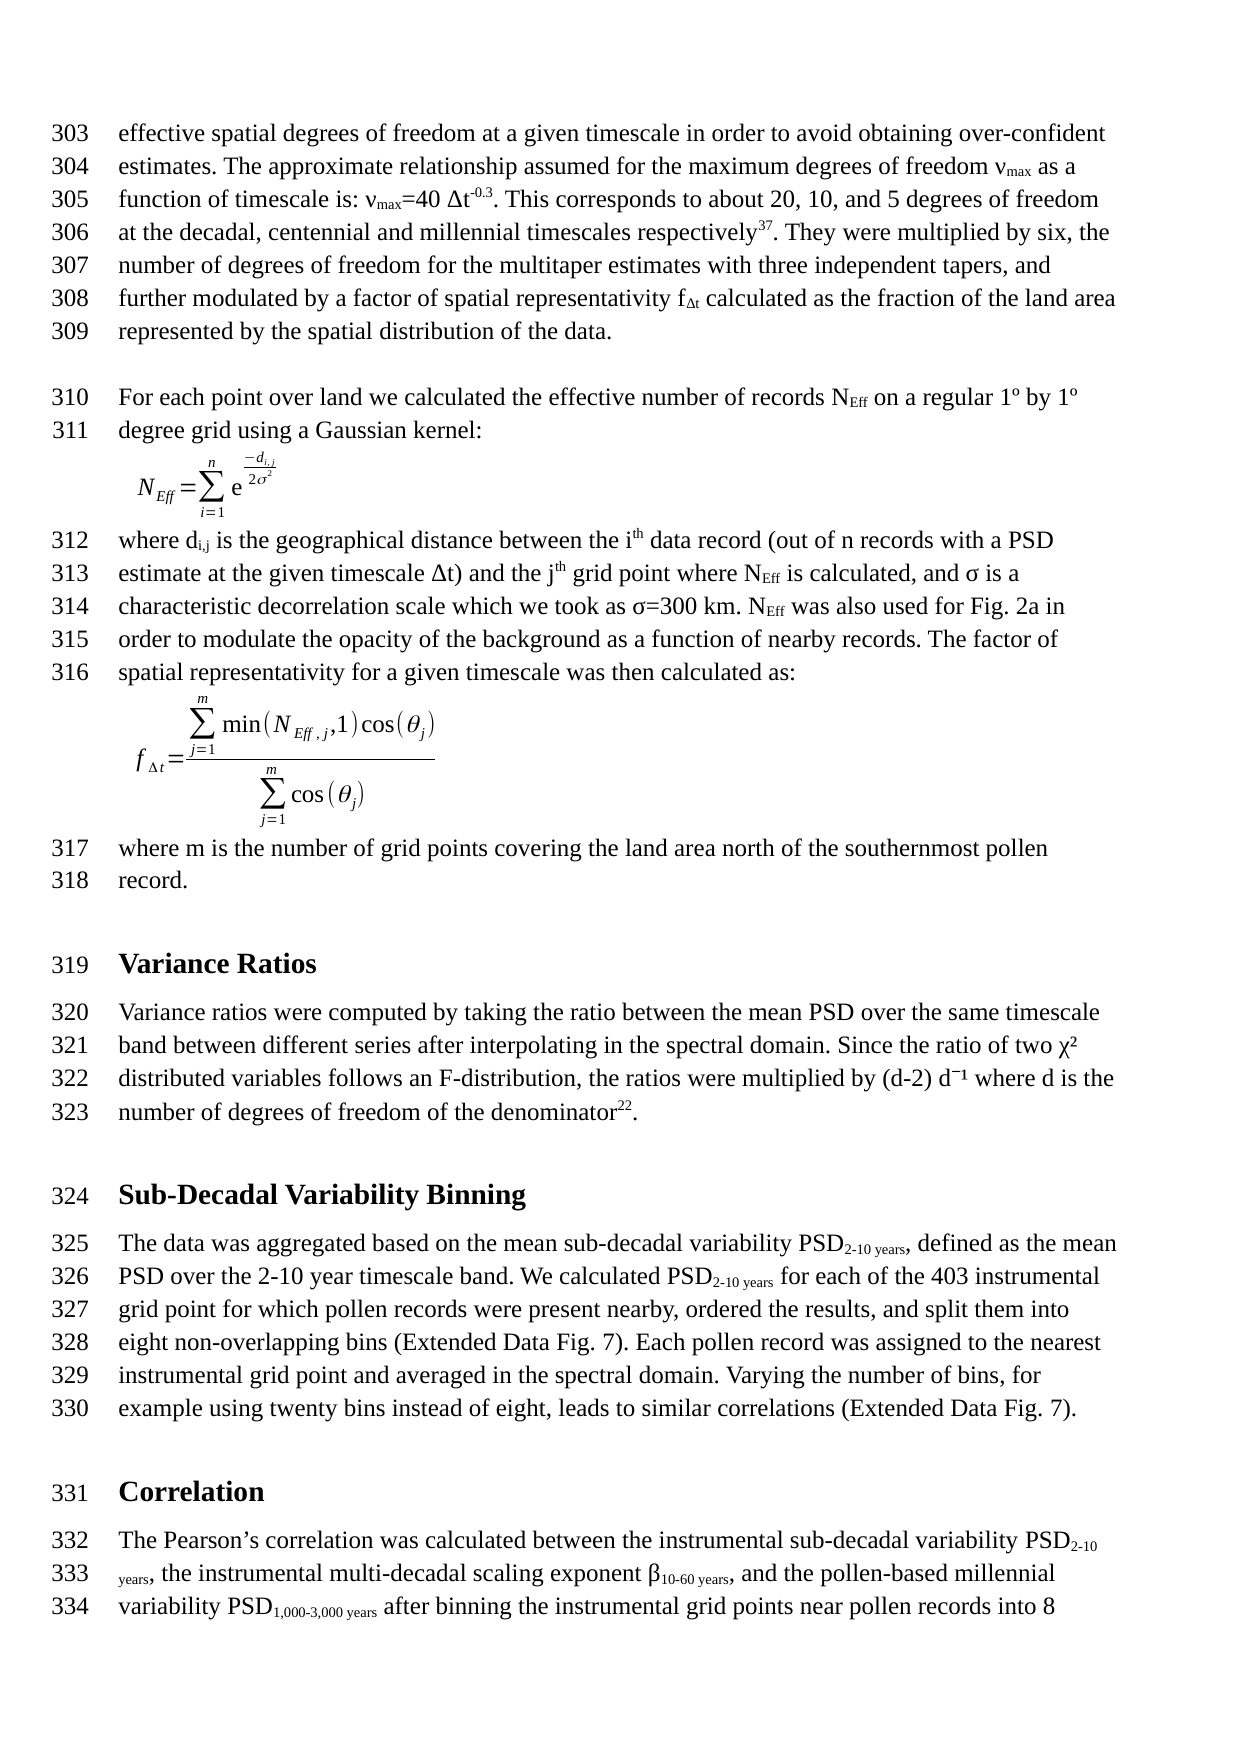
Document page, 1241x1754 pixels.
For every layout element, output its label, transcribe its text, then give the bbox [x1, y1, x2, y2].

subtitle Sub-Decadal Variability Binning [118, 1177, 1122, 1211]
text The Pearson’s correlation was calculated between the instrumental sub-decadal variability PSD2-10 years, the instrumental multi-decadal scaling exponent β10-60 years, and the pollen-based millennial variability PSD1,000-3,000 years after binning the instrumental grid points near pollen records into 8 [118, 1525, 1122, 1620]
text effective spatial degrees of freedom at a given timescale in order to avoid obtaining over-confident estimates. The approximate relationship assumed for the maximum degrees of freedom νmax as a function of timescale is: νmax=40 Δt-0.3. This corresponds to about 20, 10, and 5 degrees of freedom at the decadal, centennial and millennial timescales respectively37. They were multiplied by six, the number of degrees of freedom for the multitaper estimates with three independent tapers, and further modulated by a factor of spatial representativity fΔt calculated as the fraction of the land area represented by the spatial distribution of the data. [118, 118, 1122, 345]
subtitle Variance Ratios [118, 946, 1122, 980]
text The data was aggregated based on the mean sub-decadal variability PSD2-10 years, defined as the mean PSD over the 2-10 year timescale band. We calculated PSD2-10 years for each of the 403 instrumental grid point for which pollen records were present nearby, ordered the results, and split them into eight non-overlapping bins (Extended Data Fig. 7). Each pollen record was assigned to the nearest instrumental grid point and averaged in the spectral domain. Varying the number of bins, for example using twenty bins instead of eight, leads to similar correlations (Extended Data Fig. 7). [118, 1228, 1122, 1422]
text For each point over land we calculated the effective number of records NEff on a regular 1º by 1º degree grid using a Gaussian kernel: [118, 382, 1122, 444]
text where di,j is the geographical distance between the ith data record (out of n records with a PSD estimate at the given timescale Δt) and the jth grid point where NEff is calculated, and σ is a characteristic decorrelation scale which we took as σ=300 km. NEff was also used for Fig. 2a in order to modulate the opacity of the background as a function of nearby records. The factor of spatial representativity for a given timescale was then calculated as: [118, 525, 1122, 686]
subtitle Correlation [118, 1474, 1122, 1508]
text Variance ratios were computed by taking the ratio between the mean PSD over the same timescale band between different series after interpolating in the spectral domain. Since the ratio of two χ² distributed variables follows an F-distribution, the ratios were multiplied by (d-2) d⁻¹ where d is the number of degrees of freedom of the denominator22. [118, 997, 1122, 1125]
text where m is the number of grid points covering the land area north of the southernmost pollen record. [118, 833, 1122, 894]
